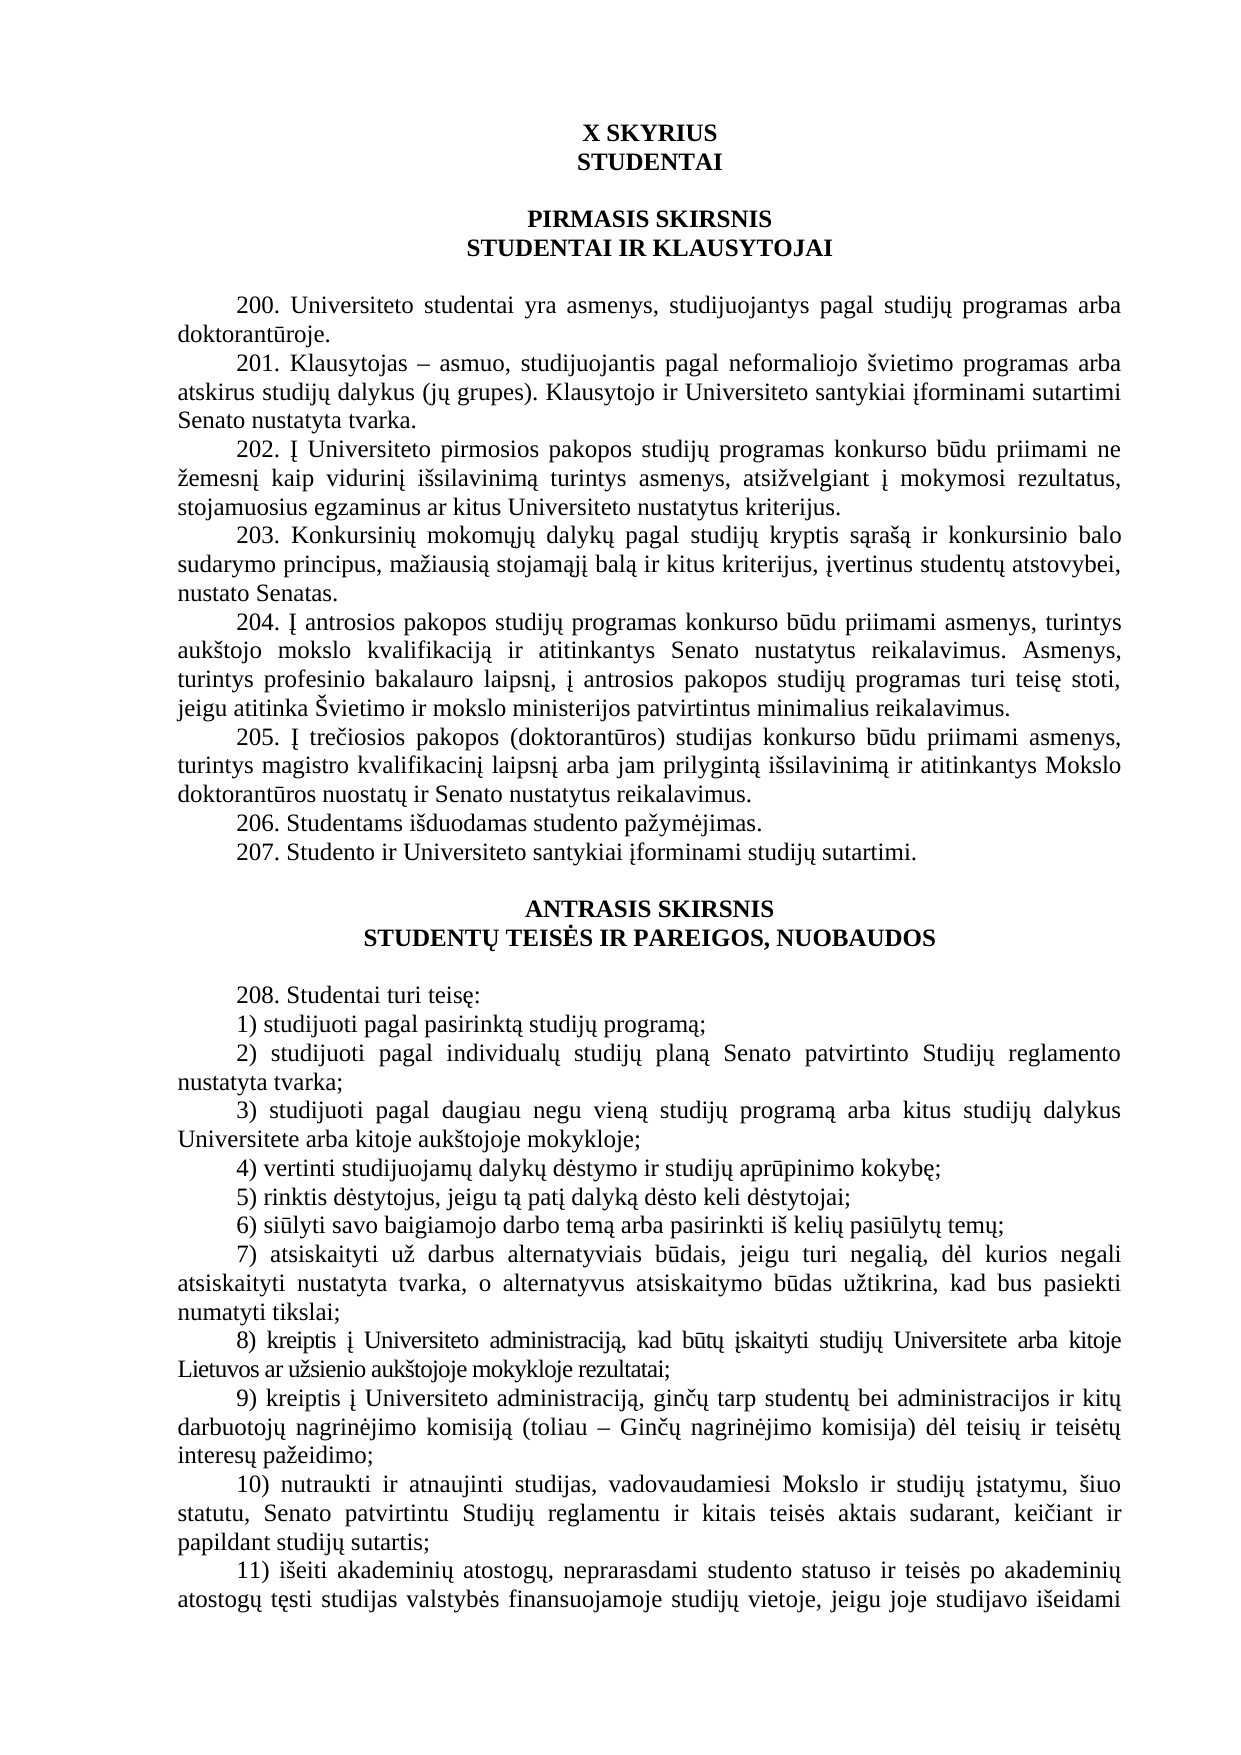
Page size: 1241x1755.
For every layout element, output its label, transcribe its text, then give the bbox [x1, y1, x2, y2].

text 6) siūlyti savo baigiamojo darbo temą arba pasirinkti iš kelių pasiūlytų temų; [177, 1211, 1122, 1239]
text 9) kreiptis į Universiteto administraciją, ginčų tarp studentų bei administracijos ir kitų darbuotojų nagrinėjimo komisiją (toliau – Ginčų nagrinėjimo komisija) dėl teisių ir teisėtų interesų pažeidimo; [177, 1383, 1122, 1469]
text 1) studijuoti pagal pasirinktą studijų programą; [177, 1009, 1122, 1038]
text 203. Konkursinių mokomųjų dalykų pagal studijų kryptis sąrašą ir konkursinio balo sudarymo principus, mažiausią stojamąjį balą ir kitus kriterijus, įvertinus studentų atstovybei, nustato Senatas. [177, 521, 1122, 607]
text 201. Klausytojas – asmuo, studijuojantis pagal neformaliojo švietimo programas arba atskirus studijų dalykus (jų grupes). Klausytojo ir Universiteto santykiai įforminami sutartimi Senato nustatyta tvarka. [177, 348, 1122, 434]
text STUDENTAI [177, 147, 1122, 176]
text 4) vertinti studijuojamų dalykų dėstymo ir studijų aprūpinimo kokybę; [177, 1153, 1122, 1182]
text 10) nutraukti ir atnaujinti studijas, vadovaudamiesi Mokslo ir studijų įstatymu, šiuo statutu, Senato patvirtintu Studijų reglamentu ir kitais teisės aktais sudarant, keičiant ir papildant studijų sutartis; [177, 1469, 1122, 1556]
text 207. Studento ir Universiteto santykiai įforminami studijų sutartimi. [177, 837, 1122, 866]
text 3) studijuoti pagal daugiau negu vieną studijų programą arba kitus studijų dalykus Universitete arba kitoje aukštojoje mokykloje; [177, 1096, 1122, 1153]
text 8) kreiptis į Universiteto administraciją, kad būtų įskaityti studijų Universitete arba kitoje Lietuvos ar užsienio aukštojoje mokykloje rezultatai; [177, 1326, 1122, 1383]
text 2) studijuoti pagal individualų studijų planą Senato patvirtinto Studijų reglamento nustatyta tvarka; [177, 1038, 1122, 1096]
text 11) išeiti akademinių atostogų, neprarasdami studento statuso ir teisės po akademinių atostogų tęsti studijas valstybės finansuojamoje studijų vietoje, jeigu joje studijavo išeidami [177, 1556, 1122, 1613]
text 205. Į trečiosios pakopos (doktorantūros) studijas konkurso būdu priimami asmenys, turintys magistro kvalifikacinį laipsnį arba jam prilygintą išsilavinimą ir atitinkantys Mokslo doktorantūros nuostatų ir Senato nustatytus reikalavimus. [177, 722, 1122, 808]
text 202. Į Universiteto pirmosios pakopos studijų programas konkurso būdu priimami ne žemesnį kaip vidurinį išsilavinimą turintys asmenys, atsižvelgiant į mokymosi rezultatus, stojamuosius egzaminus ar kitus Universiteto nustatytus kriterijus. [177, 434, 1122, 521]
text 206. Studentams išduodamas studento pažymėjimas. [177, 808, 1122, 837]
text PIRMASIS SKIRSNIS [177, 204, 1122, 233]
text 208. Studentai turi teisę: [177, 981, 1122, 1009]
text STUDENTAI IR KLAUSYTOJAI [177, 233, 1122, 262]
text STUDENTŲ TEISĖS IR PAREIGOS, NUOBAUDOS [177, 923, 1122, 952]
text ANTRASIS SKIRSNIS [177, 894, 1122, 923]
text 200. Universiteto studentai yra asmenys, studijuojantys pagal studijų programas arba doktorantūroje. [177, 291, 1122, 348]
text 5) rinktis dėstytojus, jeigu tą patį dalyką dėsto keli dėstytojai; [177, 1182, 1122, 1211]
text 7) atsiskaityti už darbus alternatyviais būdais, jeigu turi negalią, dėl kurios negali atsiskaityti nustatyta tvarka, o alternatyvus atsiskaitymo būdas užtikrina, kad bus pasiekti numatyti tikslai; [177, 1239, 1122, 1326]
text 204. Į antrosios pakopos studijų programas konkurso būdu priimami asmenys, turintys aukštojo mokslo kvalifikaciją ir atitinkantys Senato nustatytus reikalavimus. Asmenys, turintys profesinio bakalauro laipsnį, į antrosios pakopos studijų programas turi teisę stoti, jeigu atitinka Švietimo ir mokslo ministerijos patvirtintus minimalius reikalavimus. [177, 607, 1122, 722]
text X SKYRIUS [177, 118, 1122, 147]
